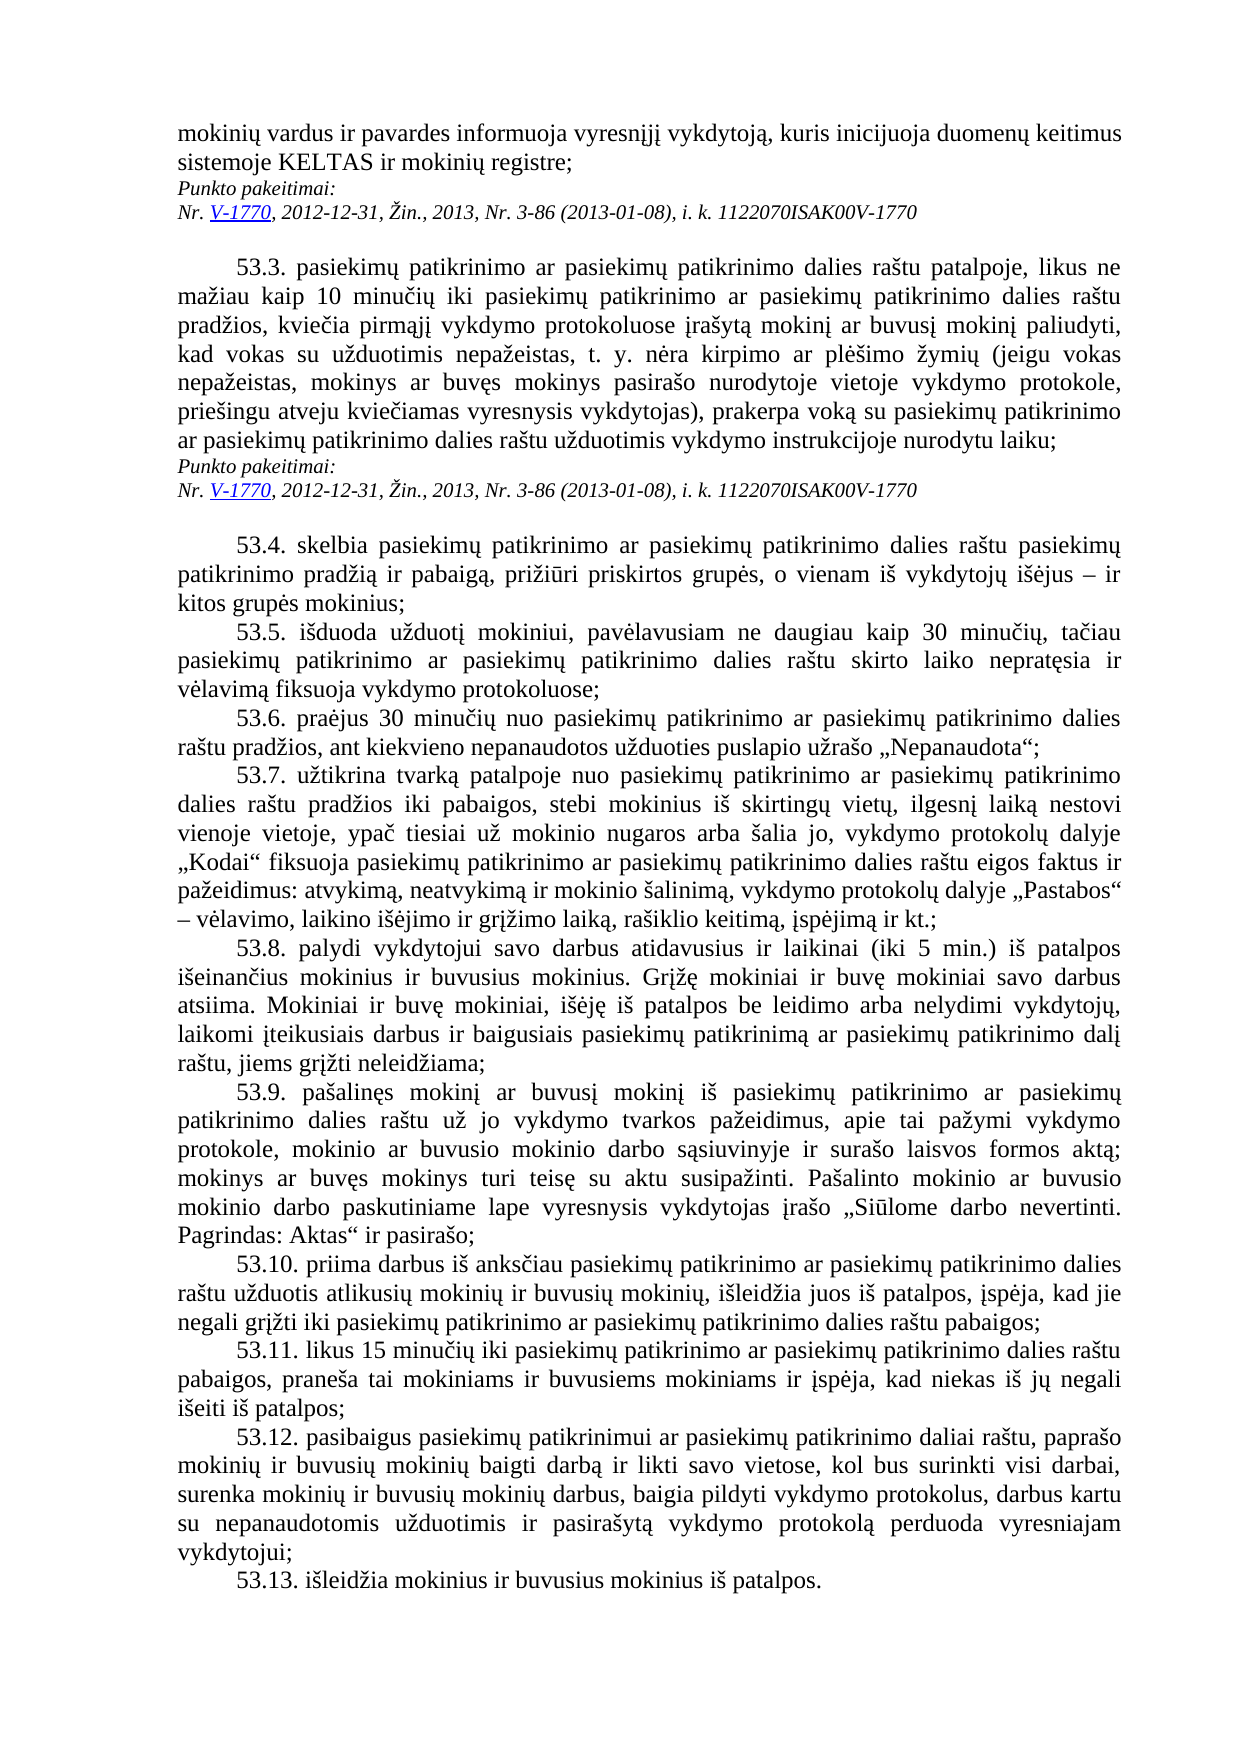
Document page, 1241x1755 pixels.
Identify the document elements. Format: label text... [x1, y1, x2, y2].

text 53.6. praėjus 30 minučių nuo pasiekimų patikrinimo ar pasiekimų patikrinimo dalies raštu pradžios, ant kiekvieno nepanaudotos užduoties puslapio užrašo „Nepanaudota“; [177, 703, 1122, 761]
text Punkto pakeitimai: [177, 176, 1122, 200]
text mokinių vardus ir pavardes informuoja vyresnįjį vykdytoją, kuris inicijuoja duomenų keitimus sistemoje KELTAS ir mokinių registre; [177, 118, 1122, 176]
text 53.9. pašalinęs mokinį ar buvusį mokinį iš pasiekimų patikrinimo ar pasiekimų patikrinimo dalies raštu už jo vykdymo tvarkos pažeidimus, apie tai pažymi vykdymo protokole, mokinio ar buvusio mokinio darbo sąsiuvinyje ir surašo laisvos formos aktą; mokinys ar buvęs mokinys turi teisę su aktu susipažinti. Pašalinto mokinio ar buvusio mokinio darbo paskutiniame lape vyresnysis vykdytojas įrašo „Siūlome darbo nevertinti. Pagrindas: Aktas“ ir pasirašo; [177, 1077, 1122, 1249]
text 53.4. skelbia pasiekimų patikrinimo ar pasiekimų patikrinimo dalies raštu pasiekimų patikrinimo pradžią ir pabaigą, prižiūri priskirtos grupės, o vienam iš vykdytojų išėjus – ir kitos grupės mokinius; [177, 531, 1122, 617]
text Punkto pakeitimai: [177, 454, 1122, 478]
text 53.13. išleidžia mokinius ir buvusius mokinius iš patalpos. [177, 1566, 1122, 1594]
text Nr. V-1770, 2012-12-31, Žin., 2013, Nr. 3-86 (2013-01-08), i. k. 1122070ISAK00V-1770 [177, 200, 1122, 224]
text 53.7. užtikrina tvarką patalpoje nuo pasiekimų patikrinimo ar pasiekimų patikrinimo dalies raštu pradžios iki pabaigos, stebi mokinius iš skirtingų vietų, ilgesnį laiką nestovi vienoje vietoje, ypač tiesiai už mokinio nugaros arba šalia jo, vykdymo protokolų dalyje „Kodai“ fiksuoja pasiekimų patikrinimo ar pasiekimų patikrinimo dalies raštu eigos faktus ir pažeidimus: atvykimą, neatvykimą ir mokinio šalinimą, vykdymo protokolų dalyje „Pastabos“ – vėlavimo, laikino išėjimo ir grįžimo laiką, rašiklio keitimą, įspėjimą ir kt.; [177, 761, 1122, 933]
text Nr. V-1770, 2012-12-31, Žin., 2013, Nr. 3-86 (2013-01-08), i. k. 1122070ISAK00V-1770 [177, 478, 1122, 502]
text 53.11. likus 15 minučių iki pasiekimų patikrinimo ar pasiekimų patikrinimo dalies raštu pabaigos, praneša tai mokiniams ir buvusiems mokiniams ir įspėja, kad niekas iš jų negali išeiti iš patalpos; [177, 1336, 1122, 1422]
text 53.10. priima darbus iš anksčiau pasiekimų patikrinimo ar pasiekimų patikrinimo dalies raštu užduotis atlikusių mokinių ir buvusių mokinių, išleidžia juos iš patalpos, įspėja, kad jie negali grįžti iki pasiekimų patikrinimo ar pasiekimų patikrinimo dalies raštu pabaigos; [177, 1249, 1122, 1336]
text 53.8. palydi vykdytojui savo darbus atidavusius ir laikinai (iki 5 min.) iš patalpos išeinančius mokinius ir buvusius mokinius. Grįžę mokiniai ir buvę mokiniai savo darbus atsiima. Mokiniai ir buvę mokiniai, išėję iš patalpos be leidimo arba nelydimi vykdytojų, laikomi įteikusiais darbus ir baigusiais pasiekimų patikrinimą ar pasiekimų patikrinimo dalį raštu, jiems grįžti neleidžiama; [177, 933, 1122, 1077]
text 53.3. pasiekimų patikrinimo ar pasiekimų patikrinimo dalies raštu patalpoje, likus ne mažiau kaip 10 minučių iki pasiekimų patikrinimo ar pasiekimų patikrinimo dalies raštu pradžios, kviečia pirmąjį vykdymo protokoluose įrašytą mokinį ar buvusį mokinį paliudyti, kad vokas su užduotimis nepažeistas, t. y. nėra kirpimo ar plėšimo žymių (jeigu vokas nepažeistas, mokinys ar buvęs mokinys pasirašo nurodytoje vietoje vykdymo protokole, priešingu atveju kviečiamas vyresnysis vykdytojas), prakerpa voką su pasiekimų patikrinimo ar pasiekimų patikrinimo dalies raštu užduotimis vykdymo instrukcijoje nurodytu laiku; [177, 252, 1122, 454]
text 53.5. išduoda užduotį mokiniui, pavėlavusiam ne daugiau kaip 30 minučių, tačiau pasiekimų patikrinimo ar pasiekimų patikrinimo dalies raštu skirto laiko nepratęsia ir vėlavimą fiksuoja vykdymo protokoluose; [177, 617, 1122, 703]
text 53.12. pasibaigus pasiekimų patikrinimui ar pasiekimų patikrinimo daliai raštu, paprašo mokinių ir buvusių mokinių baigti darbą ir likti savo vietose, kol bus surinkti visi darbai, surenka mokinių ir buvusių mokinių darbus, baigia pildyti vykdymo protokolus, darbus kartu su nepanaudotomis užduotimis ir pasirašytą vykdymo protokolą perduoda vyresniajam vykdytojui; [177, 1422, 1122, 1566]
